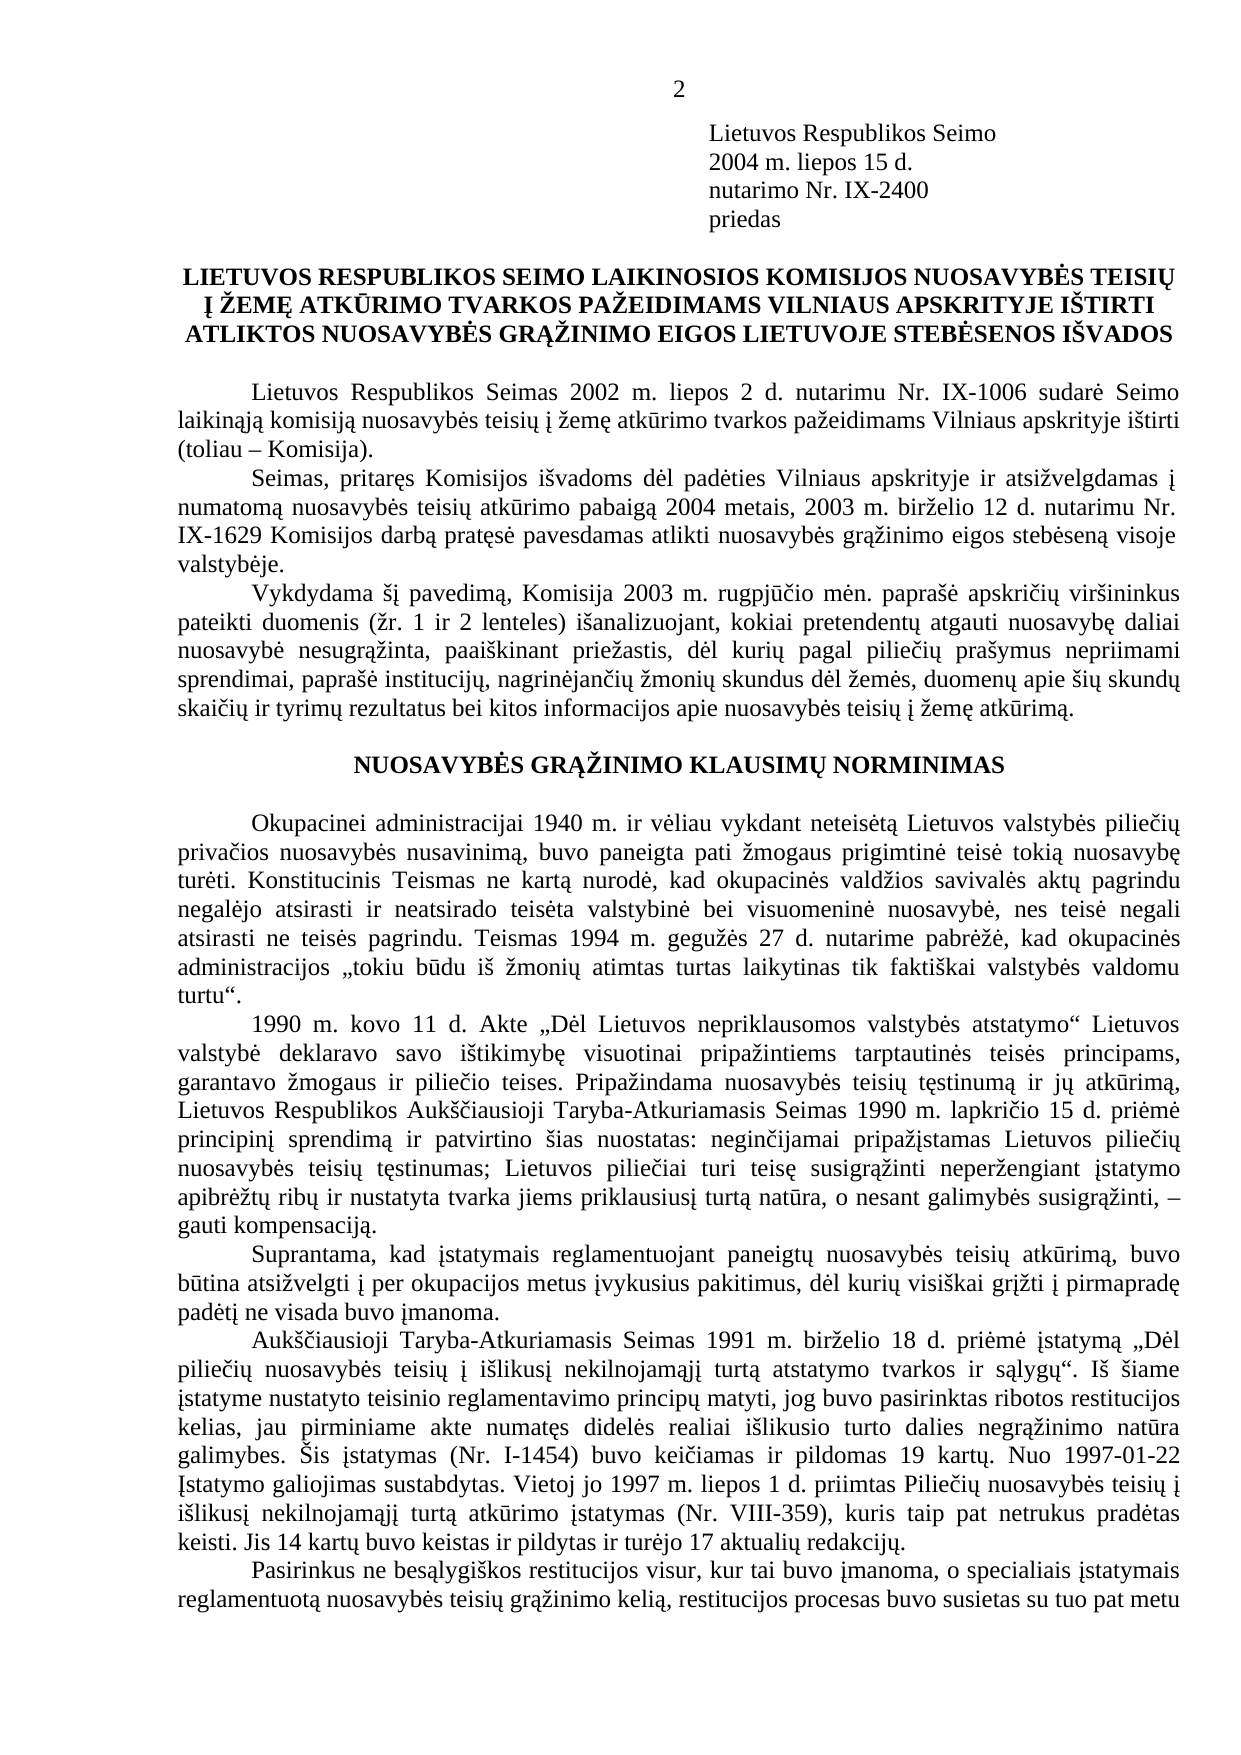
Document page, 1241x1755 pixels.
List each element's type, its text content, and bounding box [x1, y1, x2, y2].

text Aukščiausioji Taryba-Atkuriamasis Seimas 1991 m. birželio 18 d. priėmė įstatymą „Dėl piliečių nuosavybės teisių į išlikusį nekilnojamąjį turtą atstatymo tvarkos ir sąlygų“. Iš šiame įstatyme nustatyto teisinio reglamentavimo principų matyti, jog buvo pasirinktas ribotos restitucijos kelias, jau pirminiame akte numatęs didelės realiai išlikusio turto dalies negrąžinimo natūra galimybes. Šis įstatymas (Nr. I-1454) buvo keičiamas ir pildomas 19 kartų. Nuo 1997-01-22 Įstatymo galiojimas sustabdytas. Vietoj jo 1997 m. liepos 1 d. priimtas Piliečių nuosavybės teisių į išlikusį nekilnojamąjį turtą atkūrimo įstatymas (Nr. VIII-359), kuris taip pat netrukus pradėtas keisti. Jis 14 kartų buvo keistas ir pildytas ir turėjo 17 aktualių redakcijų. [177, 1326, 1181, 1556]
text LIETUVOS RESPUBLIKOS SEIMO LAIKINOSIOS KOMISIJOS NUOSAVYBĖS TEISIŲ Į ŽEMĘ ATKŪRIMO TVARKOS PAŽEIDIMAMS VILNIAUS APSKRITYJE IŠTIRTI ATLIKTOS NUOSAVYBĖS GRĄŽINIMO EIGOS LIETUVOJE STEBĖSENOS IŠVADOS [177, 262, 1181, 348]
text Vykdydama šį pavedimą, Komisija 2003 m. rugpjūčio mėn. paprašė apskričių viršininkus pateikti duomenis (žr. 1 ir 2 lenteles) išanalizuojant, kokiai pretendentų atgauti nuosavybę daliai nuosavybė nesugrąžinta, paaiškinant priežastis, dėl kurių pagal piliečių prašymus nepriimami sprendimai, paprašė institucijų, nagrinėjančių žmonių skundus dėl žemės, duomenų apie šių skundų skaičių ir tyrimų rezultatus bei kitos informacijos apie nuosavybės teisių į žemę atkūrimą. [177, 578, 1181, 722]
text nutarimo Nr. IX-2400 [177, 176, 1181, 204]
text NUOSAVYBĖS GRĄŽINIMO KLAUSIMŲ NORMINIMAS [177, 751, 1181, 779]
text priedas [177, 204, 1181, 233]
text Seimas, pritaręs Komisijos išvadoms dėl padėties Vilniaus apskrityje ir atsižvelgdamas į numatomą nuosavybės teisių atkūrimo pabaigą 2004 metais, 2003 m. birželio 12 d. nutarimu Nr. IX-1629 Komisijos darbą pratęsė pavesdamas atlikti nuosavybės grąžinimo eigos stebėseną visoje valstybėje. [177, 463, 1177, 578]
text 2004 m. liepos 15 d. [177, 147, 1181, 176]
text Lietuvos Respublikos Seimo [177, 118, 1181, 147]
text Okupacinei administracijai 1940 m. ir vėliau vykdant neteisėtą Lietuvos valstybės piliečių privačios nuosavybės nusavinimą, buvo paneigta pati žmogaus prigimtinė teisė tokią nuosavybę turėti. Konstitucinis Teismas ne kartą nurodė, kad okupacinės valdžios savivalės aktų pagrindu negalėjo atsirasti ir neatsirado teisėta valstybinė bei visuomeninė nuosavybė, nes teisė negali atsirasti ne teisės pagrindu. Teismas 1994 m. gegužės 27 d. nutarime pabrėžė, kad okupacinės administracijos „tokiu būdu iš žmonių atimtas turtas laikytinas tik faktiškai valstybės valdomu turtu“. [177, 808, 1181, 1009]
text Pasirinkus ne besąlygiškos restitucijos visur, kur tai buvo įmanoma, o specialiais įstatymais reglamentuotą nuosavybės teisių grąžinimo kelią, restitucijos procesas buvo susietas su tuo pat metu [177, 1556, 1181, 1613]
text Lietuvos Respublikos Seimas 2002 m. liepos 2 d. nutarimu Nr. IX-1006 sudarė Seimo laikinąją komisiją nuosavybės teisių į žemę atkūrimo tvarkos pažeidimams Vilniaus apskrityje ištirti (toliau – Komisija). [177, 377, 1181, 463]
text 1990 m. kovo 11 d. Akte „Dėl Lietuvos nepriklausomos valstybės atstatymo“ Lietuvos valstybė deklaravo savo ištikimybę visuotinai pripažintiems tarptautinės teisės principams, garantavo žmogaus ir piliečio teises. Pripažindama nuosavybės teisių tęstinumą ir jų atkūrimą, Lietuvos Respublikos Aukščiausioji Taryba-Atkuriamasis Seimas 1990 m. lapkričio 15 d. priėmė principinį sprendimą ir patvirtino šias nuostatas: neginčijamai pripažįstamas Lietuvos piliečių nuosavybės teisių tęstinumas; Lietuvos piliečiai turi teisę susigrąžinti neperžengiant įstatymo apibrėžtų ribų ir nustatyta tvarka jiems priklausiusį turtą natūra, o nesant galimybės susigrąžinti, – gauti kompensaciją. [177, 1009, 1181, 1239]
text Suprantama, kad įstatymais reglamentuojant paneigtų nuosavybės teisių atkūrimą, buvo būtina atsižvelgti į per okupacijos metus įvykusius pakitimus, dėl kurių visiškai grįžti į pirmapradę padėtį ne visada buvo įmanoma. [177, 1239, 1181, 1326]
